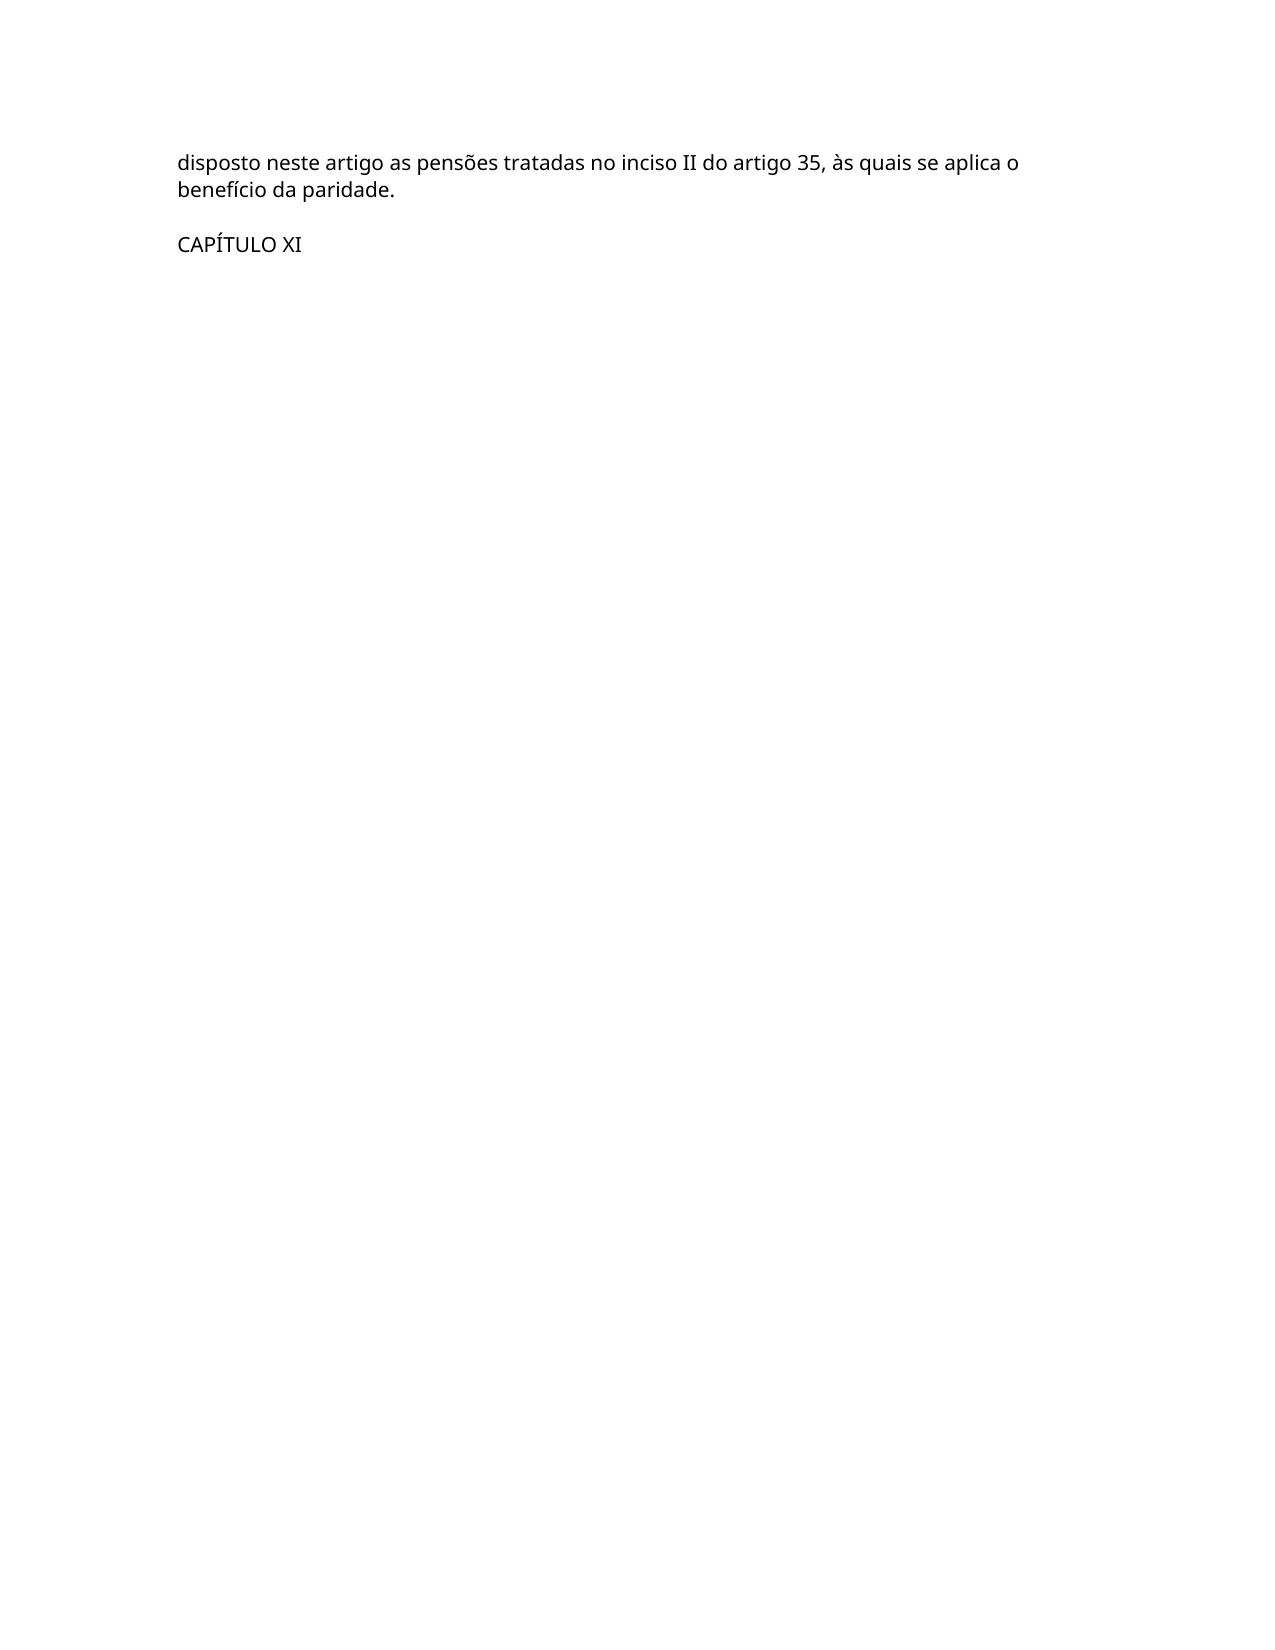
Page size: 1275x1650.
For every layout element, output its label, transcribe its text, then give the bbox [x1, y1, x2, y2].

text CAPÍTULO XI [177, 230, 1125, 258]
text disposto neste artigo as pensões tratadas no inciso II do artigo 35, às quais se aplica o benefício da paridade. [177, 148, 1094, 204]
